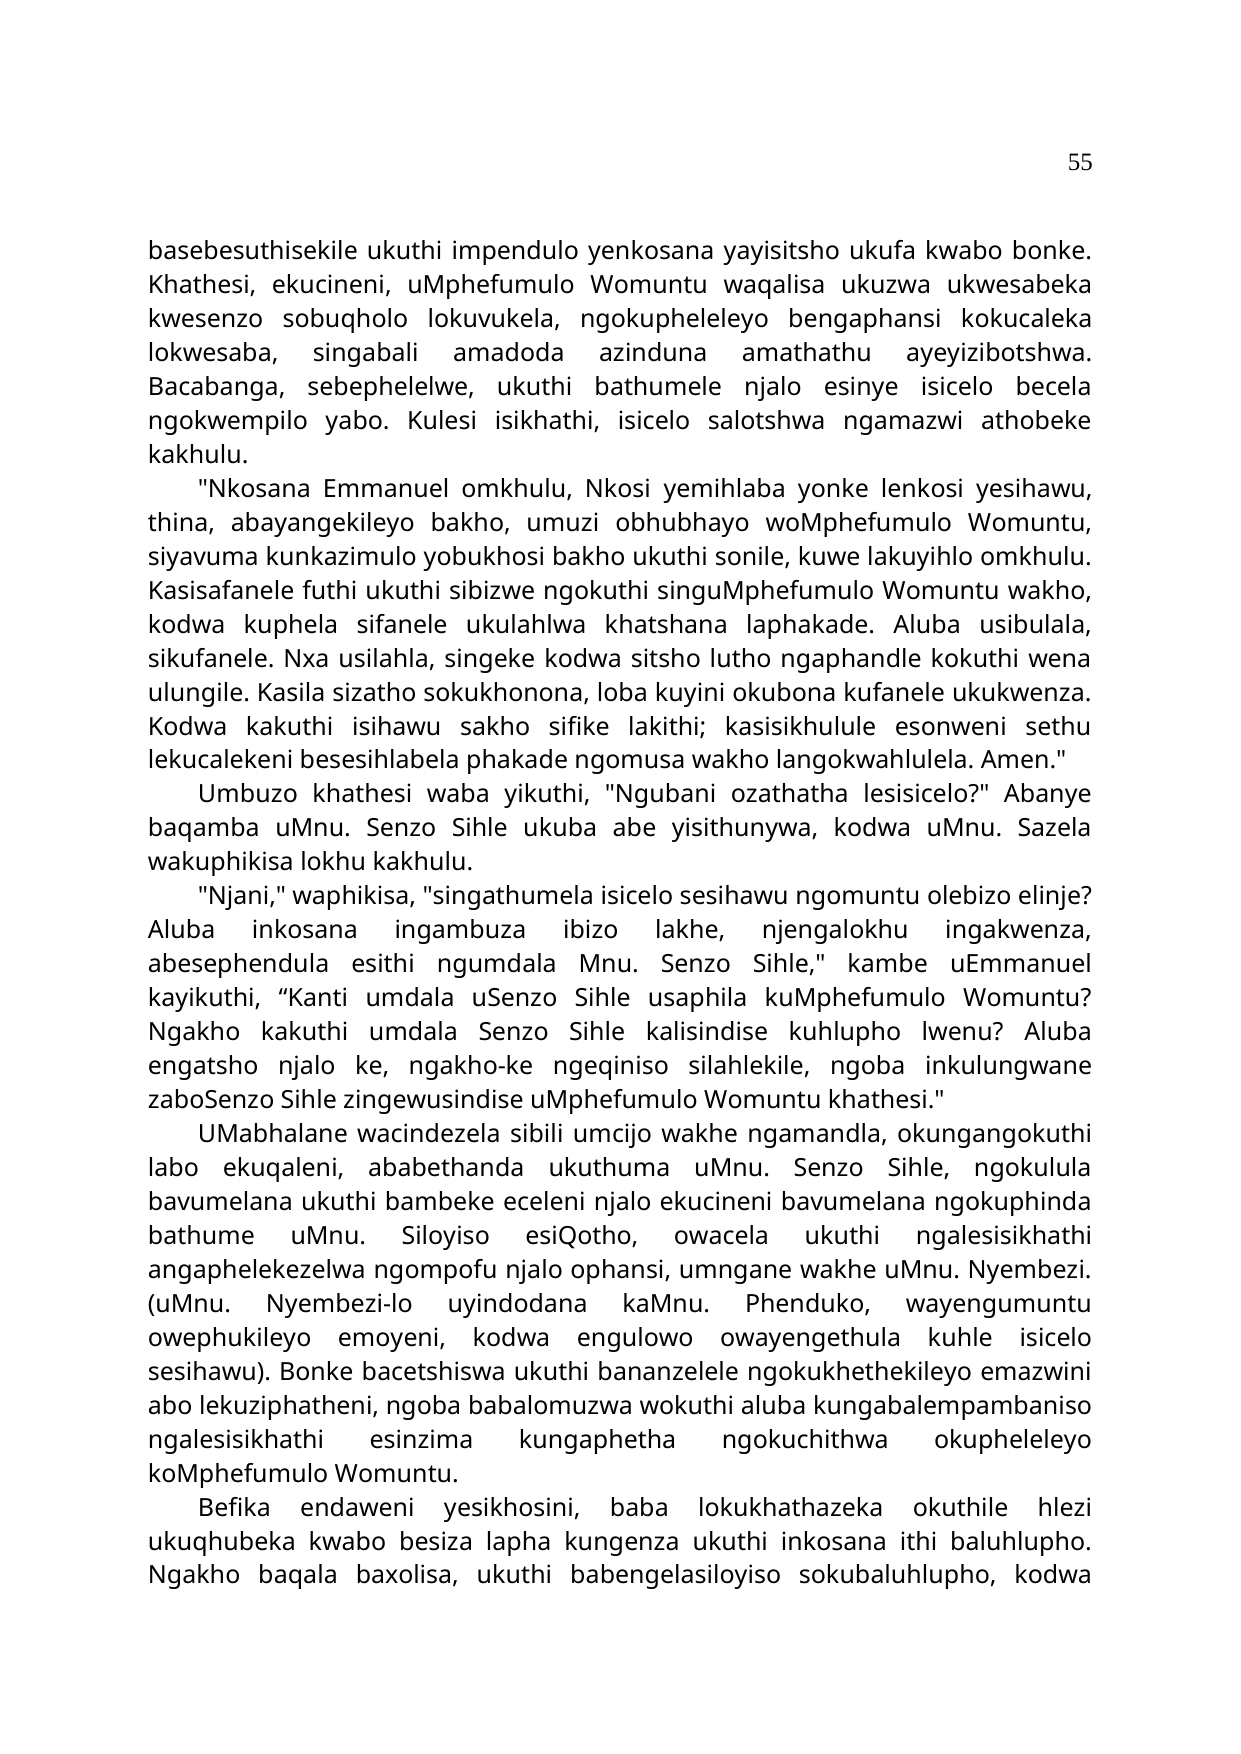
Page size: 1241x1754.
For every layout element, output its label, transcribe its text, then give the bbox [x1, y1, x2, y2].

text basebesuthisekile ukuthi impendulo yenkosana yayisitsho ukufa kwabo bonke. Khathesi, ekucineni, uMphefumulo Womuntu waqalisa ukuzwa ukwesabeka kwesenzo sobuqholo lokuvukela, ngokupheleleyo bengaphansi kokucaleka lokwesaba, singabali amadoda azinduna amathathu ayeyizibotshwa. Bacabanga, sebephelelwe, ukuthi bathumele njalo esinye isicelo becela ngokwempilo yabo. Kulesi isikhathi, isicelo salotshwa ngamazwi athobeke kakhulu. [148, 233, 1093, 471]
text "Nkosana Emmanuel omkhulu, Nkosi yemihlaba yonke lenkosi yesihawu, thina, abayangekileyo bakho, umuzi obhubhayo woMphefumulo Womuntu, siyavuma kunkazimulo yobukhosi bakho ukuthi sonile, kuwe lakuyihlo omkhulu. Kasisafanele futhi ukuthi sibizwe ngokuthi singuMphefumulo Womuntu wakho, kodwa kuphela sifanele ukulahlwa khatshana laphakade. Aluba usibulala, sikufanele. Nxa usilahla, singeke kodwa sitsho lutho ngaphandle kokuthi wena ulungile. Kasila sizatho sokukhonona, loba kuyini okubona kufanele ukukwenza. Kodwa kakuthi isihawu sakho sifike lakithi; kasisikhulule esonweni sethu lekucalekeni besesihlabela phakade ngomusa wakho langokwahlulela. Amen." [148, 471, 1093, 776]
text "Njani," waphikisa, "singathumela isicelo sesihawu ngomuntu olebizo elinje? Aluba inkosana ingambuza ibizo lakhe, njengalokhu ingakwenza, abesephendula esithi ngumdala Mnu. Senzo Sihle," kambe uEmmanuel kayikuthi, “Kanti umdala uSenzo Sihle usaphila kuMphefumulo Womuntu? Ngakho kakuthi umdala Senzo Sihle kalisindise kuhlupho lwenu? Aluba engatsho njalo ke, ngakho-ke ngeqiniso silahlekile, ngoba inkulungwane zaboSenzo Sihle zingewusindise uMphefumulo Womuntu khathesi." [148, 878, 1093, 1116]
text Umbuzo khathesi waba yikuthi, "Ngubani ozathatha lesisicelo?" Abanye baqamba uMnu. Senzo Sihle ukuba abe yisithunywa, kodwa uMnu. Sazela wakuphikisa lokhu kakhulu. [148, 776, 1093, 878]
text Befika endaweni yesikhosini, baba lokukhathazeka okuthile hlezi ukuqhubeka kwabo besiza lapha kungenza ukuthi inkosana ithi baluhlupho. Ngakho baqala baxolisa, ukuthi babengelasiloyiso sokubaluhlupho, kodwa [148, 1489, 1093, 1591]
text UMabhalane wacindezela sibili umcijo wakhe ngamandla, okungangokuthi labo ekuqaleni, ababethanda ukuthuma uMnu. Senzo Sihle, ngokulula bavumelana ukuthi bambeke eceleni njalo ekucineni bavumelana ngokuphinda bathume uMnu. Siloyiso esiQotho, owacela ukuthi ngalesisikhathi angaphelekezelwa ngompofu njalo ophansi, umngane wakhe uMnu. Nyembezi. (uMnu. Nyembezi-lo uyindodana kaMnu. Phenduko, wayengumuntu owephukileyo emoyeni, kodwa engulowo owayengethula kuhle isicelo sesihawu). Bonke bacetshiswa ukuthi bananzelele ngokukhethekileyo emazwini abo lekuziphatheni, ngoba babalomuzwa wokuthi aluba kungabalempambaniso ngalesisikhathi esinzima kungaphetha ngokuchithwa okupheleleyo koMphefumulo Womuntu. [148, 1116, 1093, 1489]
